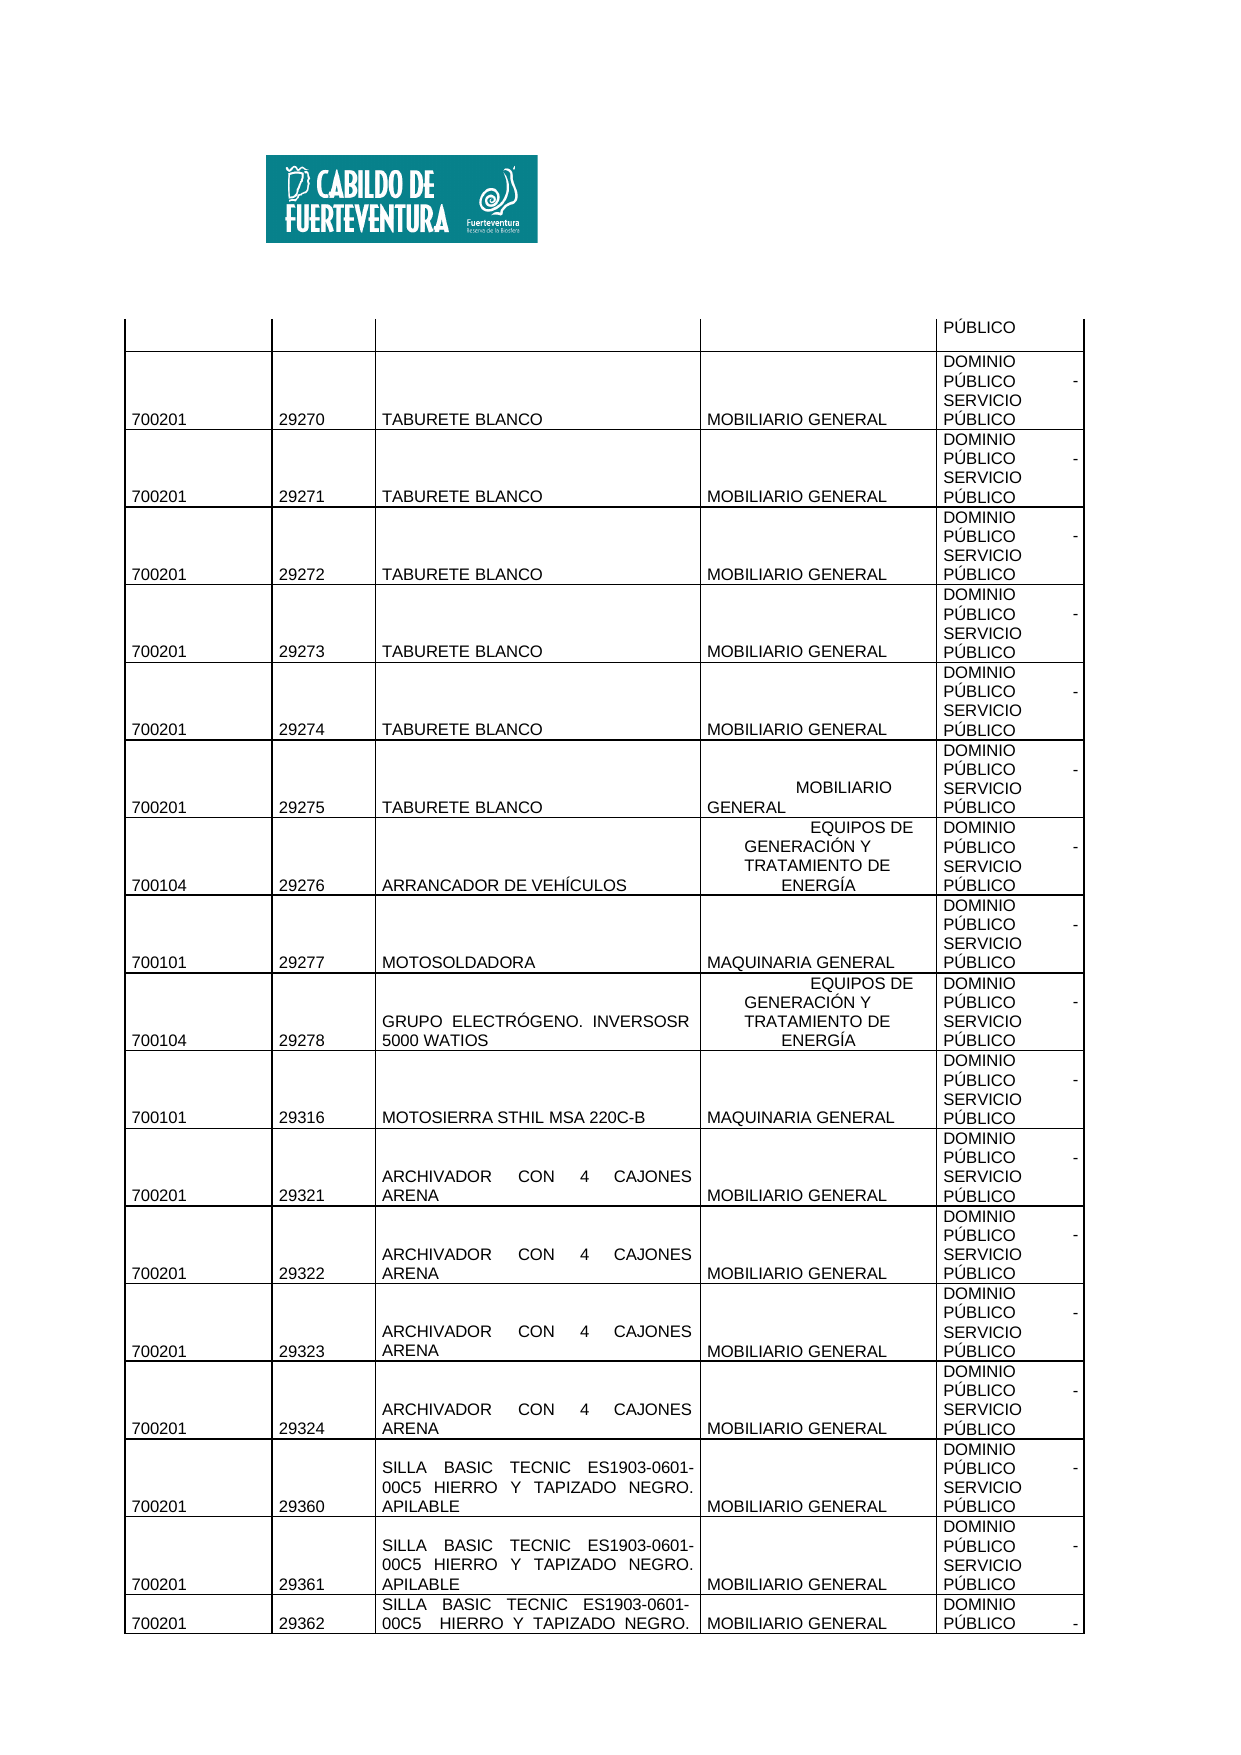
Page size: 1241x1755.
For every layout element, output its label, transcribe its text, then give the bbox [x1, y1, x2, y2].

table_cell 29270 [273, 352, 375, 428]
table_cell 29277 [273, 896, 375, 972]
table_cell - [1048, 430, 1083, 506]
table_cell MAQUINARIA GENERAL [701, 896, 936, 972]
table_cell 700104 [126, 818, 271, 894]
table_cell DOMINIO PÚBLICO SERVICIO PÚBLICO [937, 1440, 1048, 1516]
table_cell MOBILIARIO GENERAL [701, 508, 936, 584]
table_cell 700104 [126, 974, 271, 1050]
table_cell TABURETE BLANCO [376, 352, 700, 428]
table_cell 700201 [126, 1362, 271, 1438]
table_cell - [1048, 896, 1083, 972]
table_cell 29272 [273, 508, 375, 584]
table_cell DOMINIO PÚBLICO SERVICIO PÚBLICO [937, 352, 1048, 428]
table_cell 700201 [126, 663, 271, 739]
table_cell MOBILIARIO GENERAL [701, 663, 936, 739]
table_cell 700201 [126, 1284, 271, 1360]
table_cell - [1048, 1207, 1083, 1283]
table_cell 29324 [273, 1362, 375, 1438]
table_cell 29362 [273, 1595, 375, 1633]
table_cell DOMINIO PÚBLICO SERVICIO PÚBLICO [937, 1129, 1048, 1205]
table_cell DOMINIO PÚBLICO SERVICIO PÚBLICO [937, 974, 1048, 1050]
table_cell 700201 [126, 1595, 271, 1633]
table_cell ARCHIVADOR CON 4 CAJONES ARENA [376, 1284, 700, 1360]
table_cell 29360 [273, 1440, 375, 1516]
table_cell EQUIPOS DE GENERACIÓN Y TRATAMIENTO DE ENERGÍA [701, 974, 936, 1050]
table_header [273, 319, 375, 351]
table_cell SILLA BASIC TECNIC ES1903-0601- 00C5 HIERRO Y TAPIZADO NEGRO. [376, 1595, 700, 1633]
table_cell MOBILIARIO GENERAL [701, 1595, 936, 1633]
table_cell - [1048, 585, 1083, 661]
table_cell MOBILIARIO GENERAL [701, 1440, 936, 1516]
table_cell DOMINIO PÚBLICO SERVICIO PÚBLICO [937, 1362, 1048, 1438]
table_cell 29316 [273, 1051, 375, 1127]
table_cell 29278 [273, 974, 375, 1050]
table_cell DOMINIO PÚBLICO SERVICIO PÚBLICO [937, 508, 1048, 584]
table_cell DOMINIO PÚBLICO SERVICIO PÚBLICO [937, 663, 1048, 739]
table_cell DOMINIO PÚBLICO SERVICIO PÚBLICO [937, 1284, 1048, 1360]
table_cell 700201 [126, 430, 271, 506]
table_cell 700101 [126, 1051, 271, 1127]
table_cell DOMINIO PÚBLICO SERVICIO PÚBLICO [937, 585, 1048, 661]
table_cell MOBILIARIO GENERAL [701, 1129, 936, 1205]
table_cell 700201 [126, 1207, 271, 1283]
table_cell MOBILIARIO GENERAL [701, 1207, 936, 1283]
table_cell ARCHIVADOR CON 4 CAJONES ARENA [376, 1362, 700, 1438]
table_header [126, 319, 271, 351]
table_cell 29274 [273, 663, 375, 739]
table_cell 29323 [273, 1284, 375, 1360]
table_cell TABURETE BLANCO [376, 585, 700, 661]
table_cell 700201 [126, 1517, 271, 1593]
table_cell TABURETE BLANCO [376, 508, 700, 584]
table_cell MOTOSOLDADORA [376, 896, 700, 972]
table_cell DOMINIO PÚBLICO SERVICIO PÚBLICO [937, 896, 1048, 972]
table_cell DOMINIO PÚBLICO [937, 1595, 1048, 1633]
table_cell DOMINIO PÚBLICO SERVICIO PÚBLICO [937, 1517, 1048, 1593]
table_cell MOBILIARIO GENERAL [701, 1517, 936, 1593]
table_cell MOBILIARIO GENERAL [701, 741, 936, 817]
table_cell 700201 [126, 352, 271, 428]
table_cell MOBILIARIO GENERAL [701, 1284, 936, 1360]
table_cell 29273 [273, 585, 375, 661]
table_cell - [1048, 352, 1083, 428]
table_header [701, 319, 936, 351]
table_cell DOMINIO PÚBLICO SERVICIO PÚBLICO [937, 741, 1048, 817]
table_cell DOMINIO PÚBLICO SERVICIO PÚBLICO [937, 430, 1048, 506]
table_cell - [1048, 663, 1083, 739]
table_cell TABURETE BLANCO [376, 430, 700, 506]
table_cell DOMINIO PÚBLICO SERVICIO PÚBLICO [937, 1051, 1048, 1127]
table_cell - [1048, 1362, 1083, 1438]
table_cell ARCHIVADOR CON 4 CAJONES ARENA [376, 1207, 700, 1283]
table_cell TABURETE BLANCO [376, 741, 700, 817]
table_cell - [1048, 1051, 1083, 1127]
table_cell - [1048, 1129, 1083, 1205]
table_cell 700201 [126, 741, 271, 817]
table_cell TABURETE BLANCO [376, 663, 700, 739]
table_cell - [1048, 974, 1083, 1050]
table_header PÚBLICO [937, 319, 1083, 351]
table_cell 700201 [126, 1129, 271, 1205]
table_cell DOMINIO PÚBLICO SERVICIO PÚBLICO [937, 1207, 1048, 1283]
table_cell - [1048, 1284, 1083, 1360]
table_cell MAQUINARIA GENERAL [701, 1051, 936, 1127]
table_cell EQUIPOS DE GENERACIÓN Y TRATAMIENTO DE ENERGÍA [701, 818, 936, 894]
table_cell 29275 [273, 741, 375, 817]
table_cell 700201 [126, 508, 271, 584]
table_cell MOBILIARIO GENERAL [701, 585, 936, 661]
table_cell - [1048, 1517, 1083, 1593]
table_cell 29361 [273, 1517, 375, 1593]
table_cell 29271 [273, 430, 375, 506]
table_header [376, 319, 700, 351]
table_cell MOTOSIERRA STHIL MSA 220C-B [376, 1051, 700, 1127]
table_cell - [1048, 1440, 1083, 1516]
table_cell - [1048, 741, 1083, 817]
table_cell DOMINIO PÚBLICO SERVICIO PÚBLICO [937, 818, 1048, 894]
table_cell 29276 [273, 818, 375, 894]
table_cell ARCHIVADOR CON 4 CAJONES ARENA [376, 1129, 700, 1205]
table_cell - [1048, 1595, 1083, 1633]
table_cell MOBILIARIO GENERAL [701, 430, 936, 506]
table_cell MOBILIARIO GENERAL [701, 352, 936, 428]
table_cell SILLA BASIC TECNIC ES1903-0601- 00C5 HIERRO Y TAPIZADO NEGRO. APILABLE [376, 1517, 700, 1593]
table_cell SILLA BASIC TECNIC ES1903-0601- 00C5 HIERRO Y TAPIZADO NEGRO. APILABLE [376, 1440, 700, 1516]
table_cell 700201 [126, 585, 271, 661]
table_cell - [1048, 508, 1083, 584]
table_cell 700101 [126, 896, 271, 972]
table_cell MOBILIARIO GENERAL [701, 1362, 936, 1438]
table_cell 29322 [273, 1207, 375, 1283]
table_cell - [1048, 818, 1083, 894]
table_cell ARRANCADOR DE VEHÍCULOS [376, 818, 700, 894]
table_cell 29321 [273, 1129, 375, 1205]
table_cell 700201 [126, 1440, 271, 1516]
table_cell GRUPO ELECTRÓGENO. INVERSOSR 5000 WATIOS [376, 974, 700, 1050]
